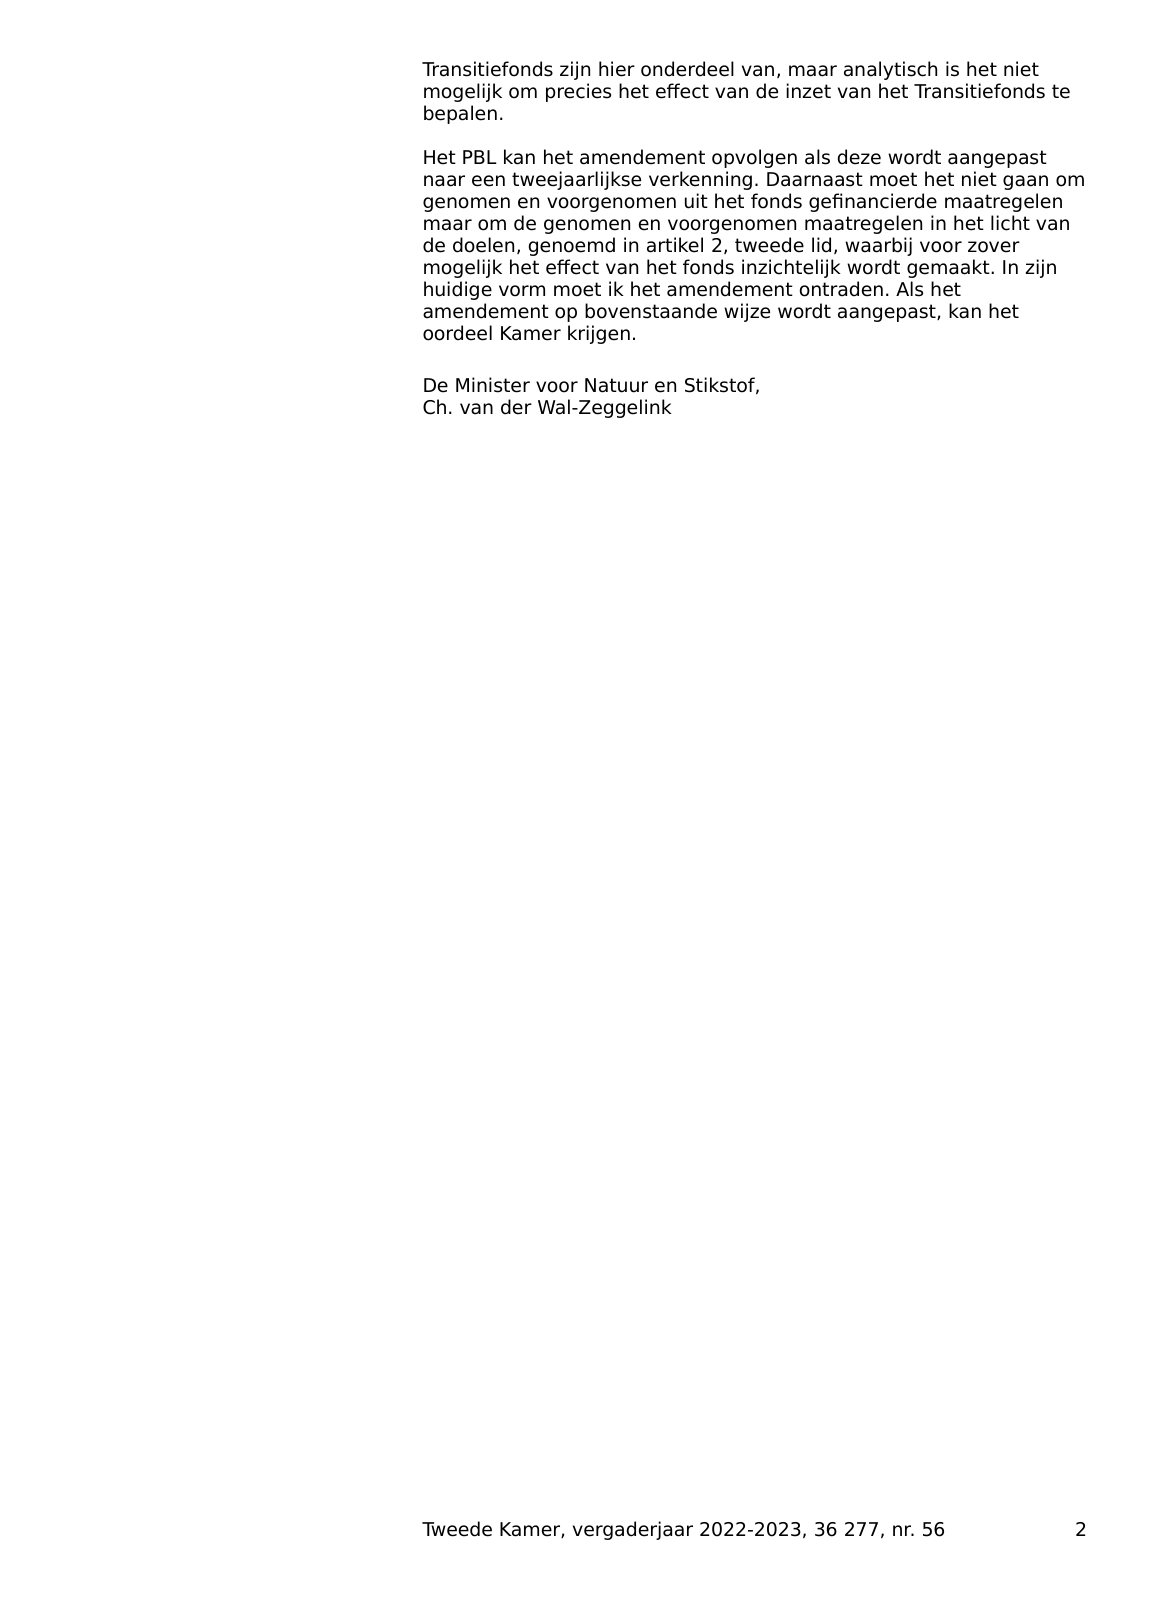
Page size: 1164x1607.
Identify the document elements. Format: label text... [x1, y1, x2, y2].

text Transitiefonds zijn hier onderdeel van, maar analytisch is het niet mogelijk om precies het effect van de inzet van het Transitiefonds te bepalen. [422, 59, 1087, 125]
text De Minister voor Natuur en Stikstof, Ch. van der Wal-Zeggelink [422, 375, 1087, 419]
text Het PBL kan het amendement opvolgen als deze wordt aangepast naar een tweejaarlijkse verkenning. Daarnaast moet het niet gaan om genomen en voorgenomen uit het fonds gefinancierde maatregelen maar om de genomen en voorgenomen maatregelen in het licht van de doelen, genoemd in artikel 2, tweede lid, waarbij voor zover mogelijk het effect van het fonds inzichtelijk wordt gemaakt. In zijn huidige vorm moet ik het amendement ontraden. Als het amendement op bovenstaande wijze wordt aangepast, kan het oordeel Kamer krijgen. [422, 147, 1087, 345]
